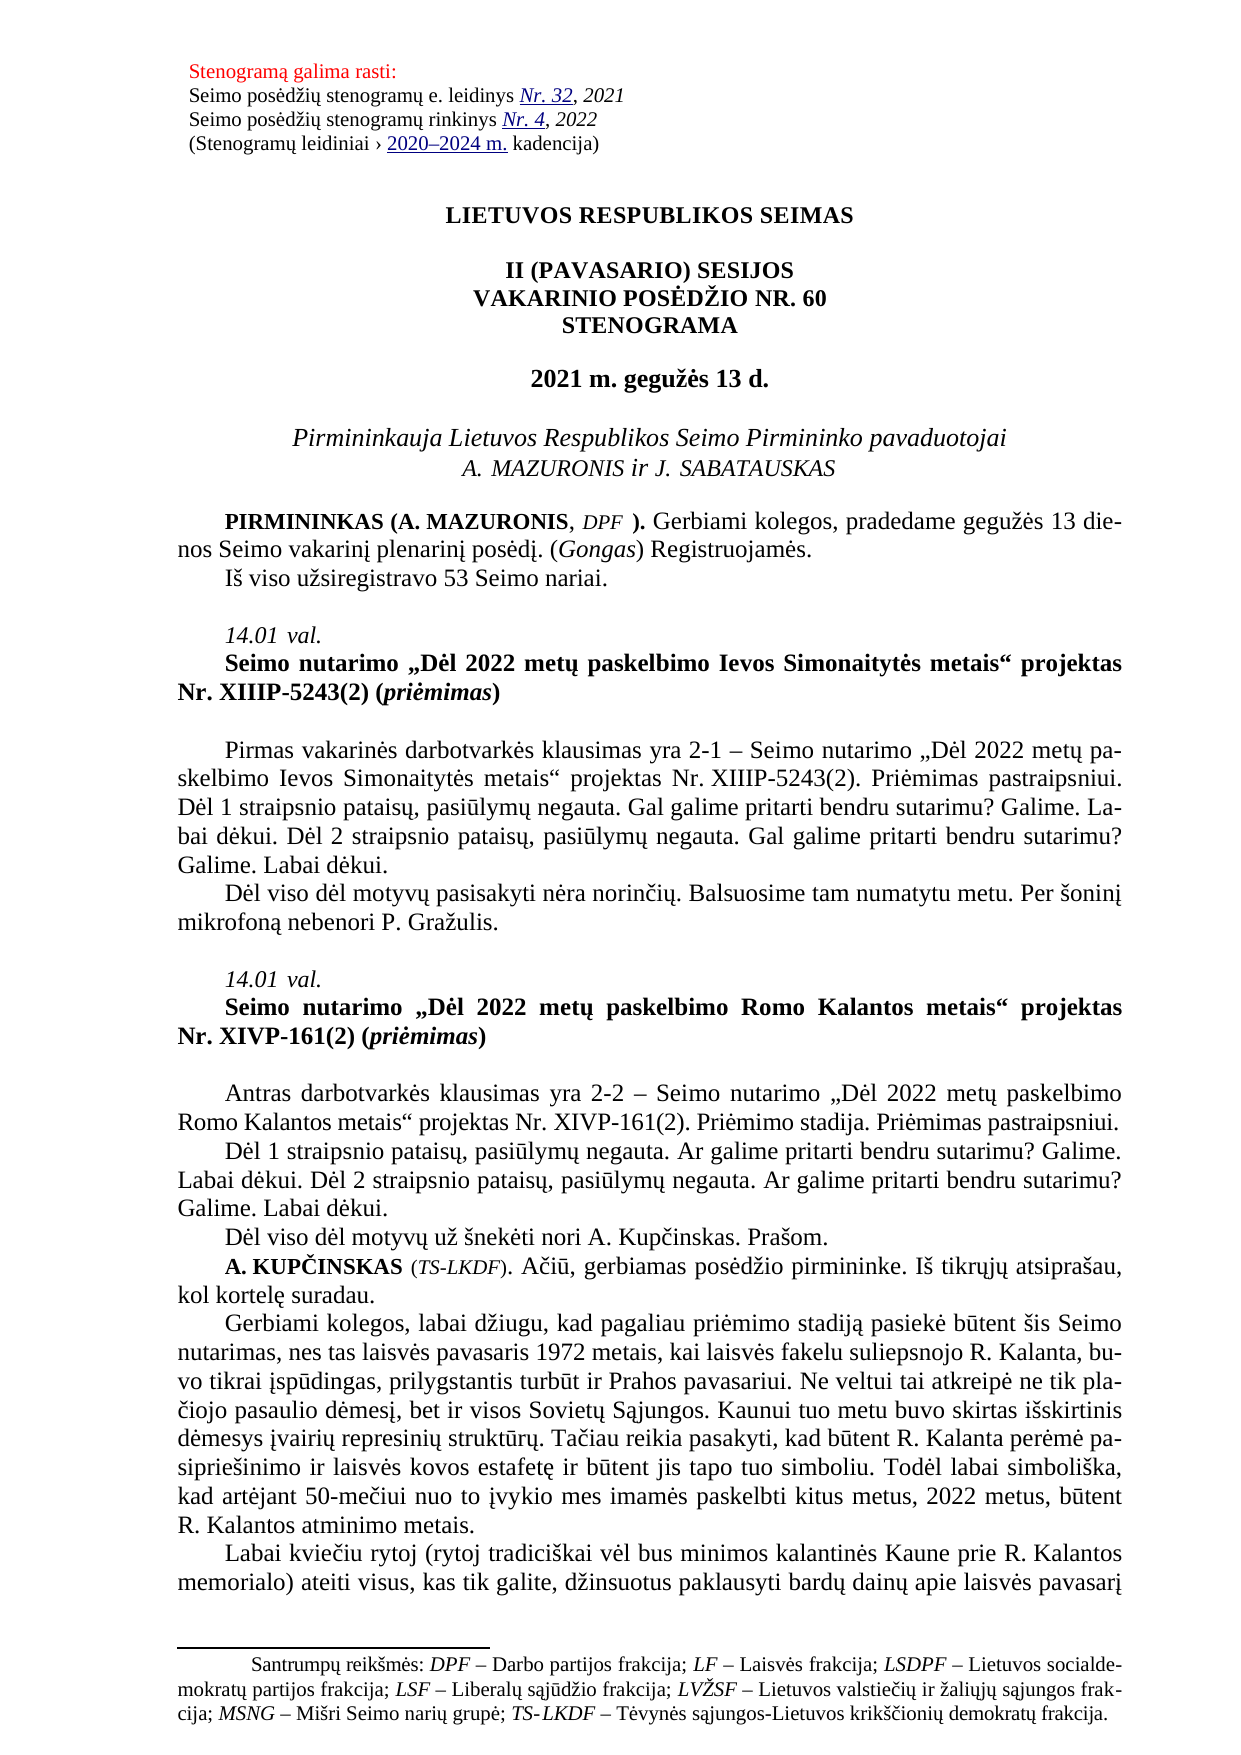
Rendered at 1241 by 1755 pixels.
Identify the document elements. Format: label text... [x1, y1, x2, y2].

text Santrumpų reikšmės: DPF – Darbo partijos frakcija; LF – Laisvės frakcija; LSDPF – Lietuvos socialde­mo­kratų partijos frakcija; LSF – Liberalų sąjūdžio frakcija; LVŽSF – Lietuvos valstiečių ir žaliųjų sąjungos frak­cija; MSNG – Mišri Seimo narių grupė; TS‑LKDF – Tėvynės sąjungos-Lietuvos krikščionių demokratų frakcija. [177, 1648, 1122, 1724]
table_cell Seimo posėdžių stenogramų rinkinys Nr. 4, 2022 [177, 107, 1045, 131]
text 14.01 val. [224, 965, 1122, 992]
text 2021 m. gegužės 13 d. [177, 363, 1122, 393]
text Dėl vi­so dėl mo­ty­vų už šne­kė­ti no­ri A. Kup­čins­kas. Pra­šom. [177, 1222, 1122, 1251]
title STENOGRAMA [177, 311, 1122, 339]
text Ger­bia­mi ko­le­gos, la­bai džiu­gu, kad pa­ga­liau pri­ėmi­mo sta­di­ją pa­sie­kė bū­tent šis Sei­mo nu­ta­ri­mas, nes tas lais­vės pa­va­sa­ris 1972 me­tais, kai lais­vės fa­ke­lu su­lieps­no­jo R. Ka­lan­ta, bu­vo tik­rai įspū­din­gas, pri­lygs­tan­tis tur­būt ir Pra­hos pa­va­sa­riui. Ne vel­tui tai at­krei­pė ne tik pla­čio­jo pa­sau­lio dė­me­sį, bet ir vi­sos So­vie­tų Są­jun­gos. Kau­nui tuo me­tu bu­vo skir­tas iš­skir­ti­nis dė­me­sys įvai­rių rep­re­si­nių struk­tū­rų. Ta­čiau rei­kia pa­sa­ky­ti, kad bū­tent R. Ka­lan­ta pe­rė­mė pa­si­prie­ši­ni­mo ir lais­vės ko­vos es­ta­fe­tę ir bū­tent jis ta­po tuo sim­bo­liu. To­dėl la­bai sim­bo­liš­ka, kad ar­tė­jant 50-me­čiui nuo to įvy­kio mes ima­mės pa­skelb­ti ki­tus me­tus, 2022 me­tus, bū­tent R. Ka­lan­tos at­min­imo me­tais. [177, 1308, 1122, 1538]
title VAKARINIO posėdžio NR. 60 [177, 284, 1122, 311]
table_header Stenogramą galima rasti: [177, 59, 1045, 83]
text A. KUPČINSKAS (TS-LKDF). Ačiū, ger­bia­mas po­sė­džio pir­mi­nin­ke. Iš tik­rų­jų at­si­pra­šau, kol kor­te­lę su­ra­dau. [177, 1251, 1122, 1308]
text PIRMININKAS (A. MAZURONIS, DPF). Ger­bia­mi ko­le­gos, pra­de­da­me ge­gu­žės 13 die­nos Sei­mo va­ka­ri­nį ple­na­ri­nį po­sė­dį. (Gon­gas) Re­gist­ruo­ja­mės. [177, 506, 1122, 563]
text Dėl vi­so dėl mo­ty­vų pa­si­sa­ky­ti nė­ra no­rin­čių. Bal­suo­si­me tam nu­ma­ty­tu me­tu. Per šo­ni­nį mik­ro­fo­ną ne­be­no­ri P. Gra­žu­lis. [177, 878, 1122, 936]
text Pirmininkauja Lietuvos Respublikos Seimo Pirmininko pavaduotojai A. MAZURONIS ir J. SABATAUSKAS [177, 422, 1122, 482]
text 14.01 val. [224, 621, 1122, 648]
title II (PAVASARIO) SESIJOS [177, 256, 1122, 284]
table_cell Seimo posėdžių stenogramų e. leidinys Nr. 32, 2021 [177, 83, 1045, 107]
text Dėl 1 straips­nio pa­tai­sų, pa­siū­ly­mų ne­gau­ta. Ar ga­li­me pri­tar­ti ben­dru su­ta­ri­mu? Ga­li­me. La­bai dė­kui. Dėl 2 straips­nio pa­tai­sų, pa­siū­ly­mų ne­gau­ta. Ar ga­li­me pri­tar­ti ben­dru su­ta­ri­mu? Ga­li­me. La­bai dė­kui. [177, 1136, 1122, 1222]
text La­bai kvie­čiu ry­toj (ry­toj tra­di­ciš­kai vėl bus mi­ni­mos ka­lan­ti­nės Kau­ne prie R. Ka­lan­tos me­mo­ria­lo) at­ei­ti vi­sus, kas tik ga­li­te, džin­suo­tus pa­klau­sy­ti bar­dų dai­nų apie lais­vės pa­va­sa­rį [177, 1538, 1122, 1596]
text Ant­ras dar­bo­tvarkės klau­si­mas yra 2-2 – Sei­mo nu­ta­ri­mo „Dėl 2022 me­tų pa­skel­bi­mo Ro­mo Ka­lan­tos me­tais“ pro­jek­tas Nr. XIVP-161(2). Pri­ėmi­mo sta­di­ja. Pri­ėmi­mas pa­straips­niui. [177, 1078, 1122, 1136]
table_cell (Stenogramų leidiniai › 2020–2024 m. kadencija) [177, 131, 1045, 155]
text Iš vi­so už­si­re­gist­ra­vo 53 Sei­mo na­riai. [177, 563, 1122, 592]
text Sei­mo nu­ta­ri­mo „Dėl 2022 me­tų pa­skel­bi­mo Ro­mo Ka­lan­tos me­tais“ pro­jek­tas Nr. XIVP-161(2) (pri­ėmi­mas) [177, 992, 1122, 1050]
title LIETUVOS RESPUBLIKOS SEIMAS [177, 201, 1122, 228]
text Sei­mo nu­ta­ri­mo „Dėl 2022 me­tų pa­skel­bi­mo Ie­vos Si­mo­nai­ty­tės me­tais“ pro­jek­tas Nr. XIIIP-5243(2) (pri­ėmi­mas) [177, 648, 1122, 706]
text Pir­mas va­ka­ri­nės dar­bo­tvarkės klau­si­mas yra 2-1 – Sei­mo nu­ta­ri­mo „Dėl 2022 me­tų pa­skel­bi­mo Ie­vos Si­mo­nai­ty­tės me­tais“ pro­jek­tas Nr. XIIIP-5243(2). Pri­ėmi­mas pa­straips­niui. Dėl 1 straips­nio pa­tai­sų, pa­siū­ly­mų ne­gau­ta. Gal ga­li­me pri­tar­ti ben­dru su­ta­ri­mu? Ga­li­me. La­bai dė­kui. Dėl 2 straips­nio pa­tai­sų, pa­siū­ly­mų ne­gau­ta. Gal ga­li­me pri­tar­ti ben­dru su­ta­ri­mu? Ga­li­me. La­bai dė­kui. [177, 735, 1122, 878]
